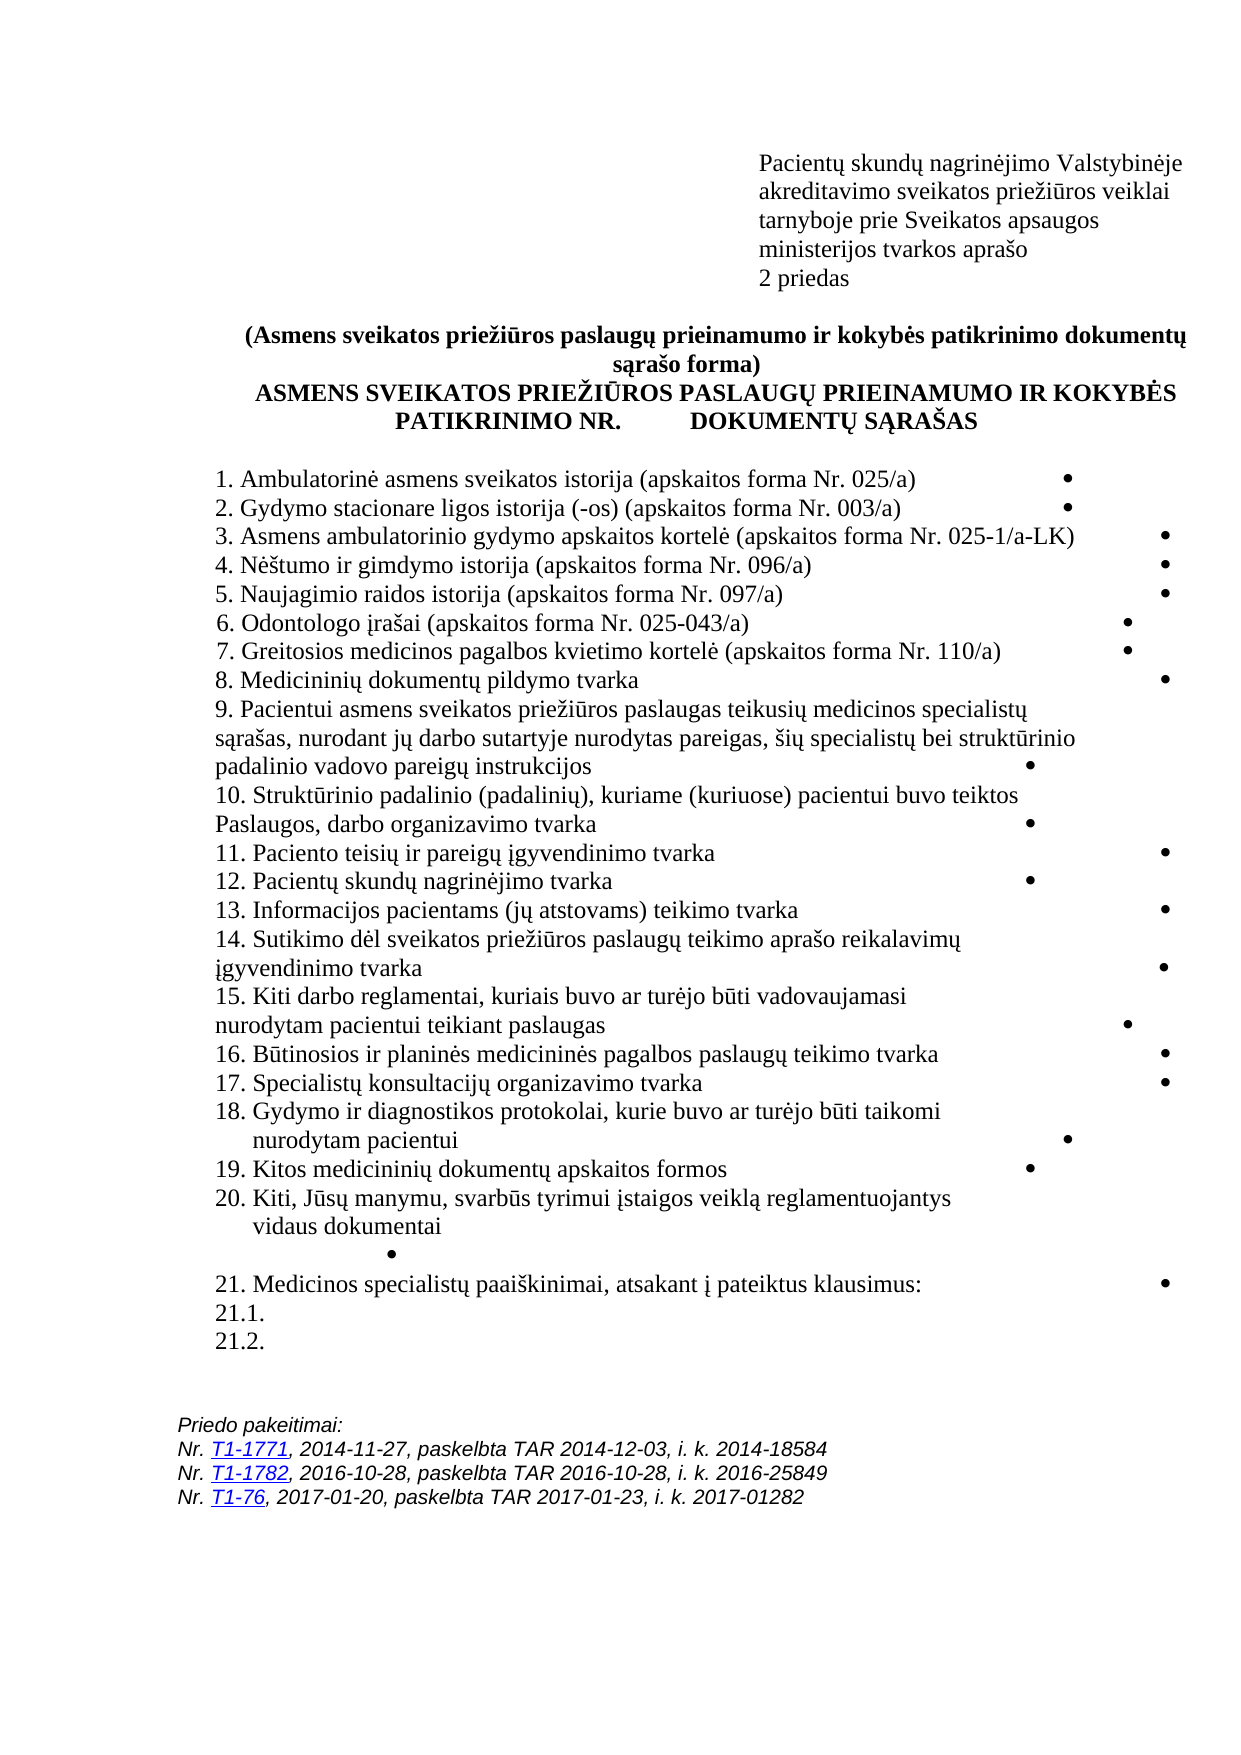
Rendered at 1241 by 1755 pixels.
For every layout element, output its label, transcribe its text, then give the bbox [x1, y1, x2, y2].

text 19. Kitos medicininių dokumentų apskaitos formos  [215, 1154, 1196, 1183]
text 10. Struktūrinio padalinio (padalinių), kuriame (kuriuose) pacientui buvo teiktos [215, 780, 1196, 809]
text vidaus dokumentai  [252, 1211, 1196, 1269]
text ASMENS SVEIKATOS PRIEŽIŪROS PASLAUGŲ PRIEINAMUMO IR KOKYBĖS PATIKRINIMO NR. DOKUMENTŲ SĄRAŠAS [177, 378, 1196, 435]
text 7. Greitosios medicinos pagalbos kvietimo kortelė (apskaitos forma Nr. 110/a)  [177, 636, 1196, 665]
text Pacientų skundų nagrinėjimo Valstybinėje akreditavimo sveikatos priežiūros veiklai tarnyboje prie Sveikatos apsaugos ministerijos tvarkos aprašo [758, 148, 1196, 263]
text Nr. T1-1771, 2014-11-27, paskelbta TAR 2014-12-03, i. k. 2014-18584 [177, 1437, 1196, 1461]
text 21.2. [215, 1326, 1196, 1355]
text 18. Gydymo ir diagnostikos protokolai, kurie buvo ar turėjo būti taikomi [215, 1096, 1196, 1125]
text sąrašas, nurodant jų darbo sutartyje nurodytas pareigas, šių specialistų bei struktūrinio [215, 723, 1196, 751]
text Nr. T1-76, 2017-01-20, paskelbta TAR 2017-01-23, i. k. 2017-01282 [177, 1484, 1196, 1508]
text 3. Asmens ambulatorinio gydymo apskaitos kortelė (apskaitos forma Nr. 025-1/a-LK)  [215, 521, 1196, 550]
text 21.1. [215, 1298, 1196, 1326]
text 2. Gydymo stacionare ligos istorija (-os) (apskaitos forma Nr. 003/a)  [215, 493, 1196, 521]
text nurodytam pacientui  [252, 1125, 1196, 1154]
text 6. Odontologo įrašai (apskaitos forma Nr. 025-043/a)  [177, 608, 1196, 636]
text Paslaugos, darbo organizavimo tvarka  [215, 809, 1196, 838]
text 12. Pacientų skundų nagrinėjimo tvarka  [215, 866, 1196, 895]
text 9. Pacientui asmens sveikatos priežiūros paslaugas teikusių medicinos specialistų [215, 694, 1196, 723]
text padalinio vadovo pareigų instrukcijos  [215, 751, 1196, 780]
text 8. Medicininių dokumentų pildymo tvarka  [215, 665, 1196, 694]
text 5. Naujagimio raidos istorija (apskaitos forma Nr. 097/a)  [215, 579, 1196, 608]
text (Asmens sveikatos priežiūros paslaugų prieinamumo ir kokybės patikrinimo dokumentų sąrašo forma) [177, 320, 1196, 378]
text 4. Nėštumo ir gimdymo istorija (apskaitos forma Nr. 096/a)  [215, 550, 1196, 579]
text 17. Specialistų konsultacijų organizavimo tvarka  [215, 1068, 1196, 1096]
text 16. Būtinosios ir planinės medicininės pagalbos paslaugų teikimo tvarka  [215, 1039, 1196, 1068]
text 14. Sutikimo dėl sveikatos priežiūros paslaugų teikimo aprašo reikalavimų [215, 924, 1196, 953]
text 13. Informacijos pacientams (jų atstovams) teikimo tvarka  [215, 895, 1196, 924]
text 11. Paciento teisių ir pareigų įgyvendinimo tvarka  [215, 838, 1196, 866]
text nurodytam pacientui teikiant paslaugas  [177, 1010, 1196, 1039]
text Priedo pakeitimai: [177, 1413, 1196, 1437]
text 15. Kiti darbo reglamentai, kuriais buvo ar turėjo būti vadovaujamasi [215, 981, 1196, 1010]
text Nr. T1-1782, 2016-10-28, paskelbta TAR 2016-10-28, i. k. 2016-25849 [177, 1461, 1196, 1484]
text įgyvendinimo tvarka  [215, 953, 1196, 981]
text 2 priedas [758, 263, 1196, 291]
text 21. Medicinos specialistų paaiškinimai, atsakant į pateiktus klausimus:  [215, 1269, 1196, 1298]
text 20. Kiti, Jūsų manymu, svarbūs tyrimui įstaigos veiklą reglamentuojantys [215, 1183, 1196, 1211]
text 1. Ambulatorinė asmens sveikatos istorija (apskaitos forma Nr. 025/a)  [215, 464, 1196, 493]
